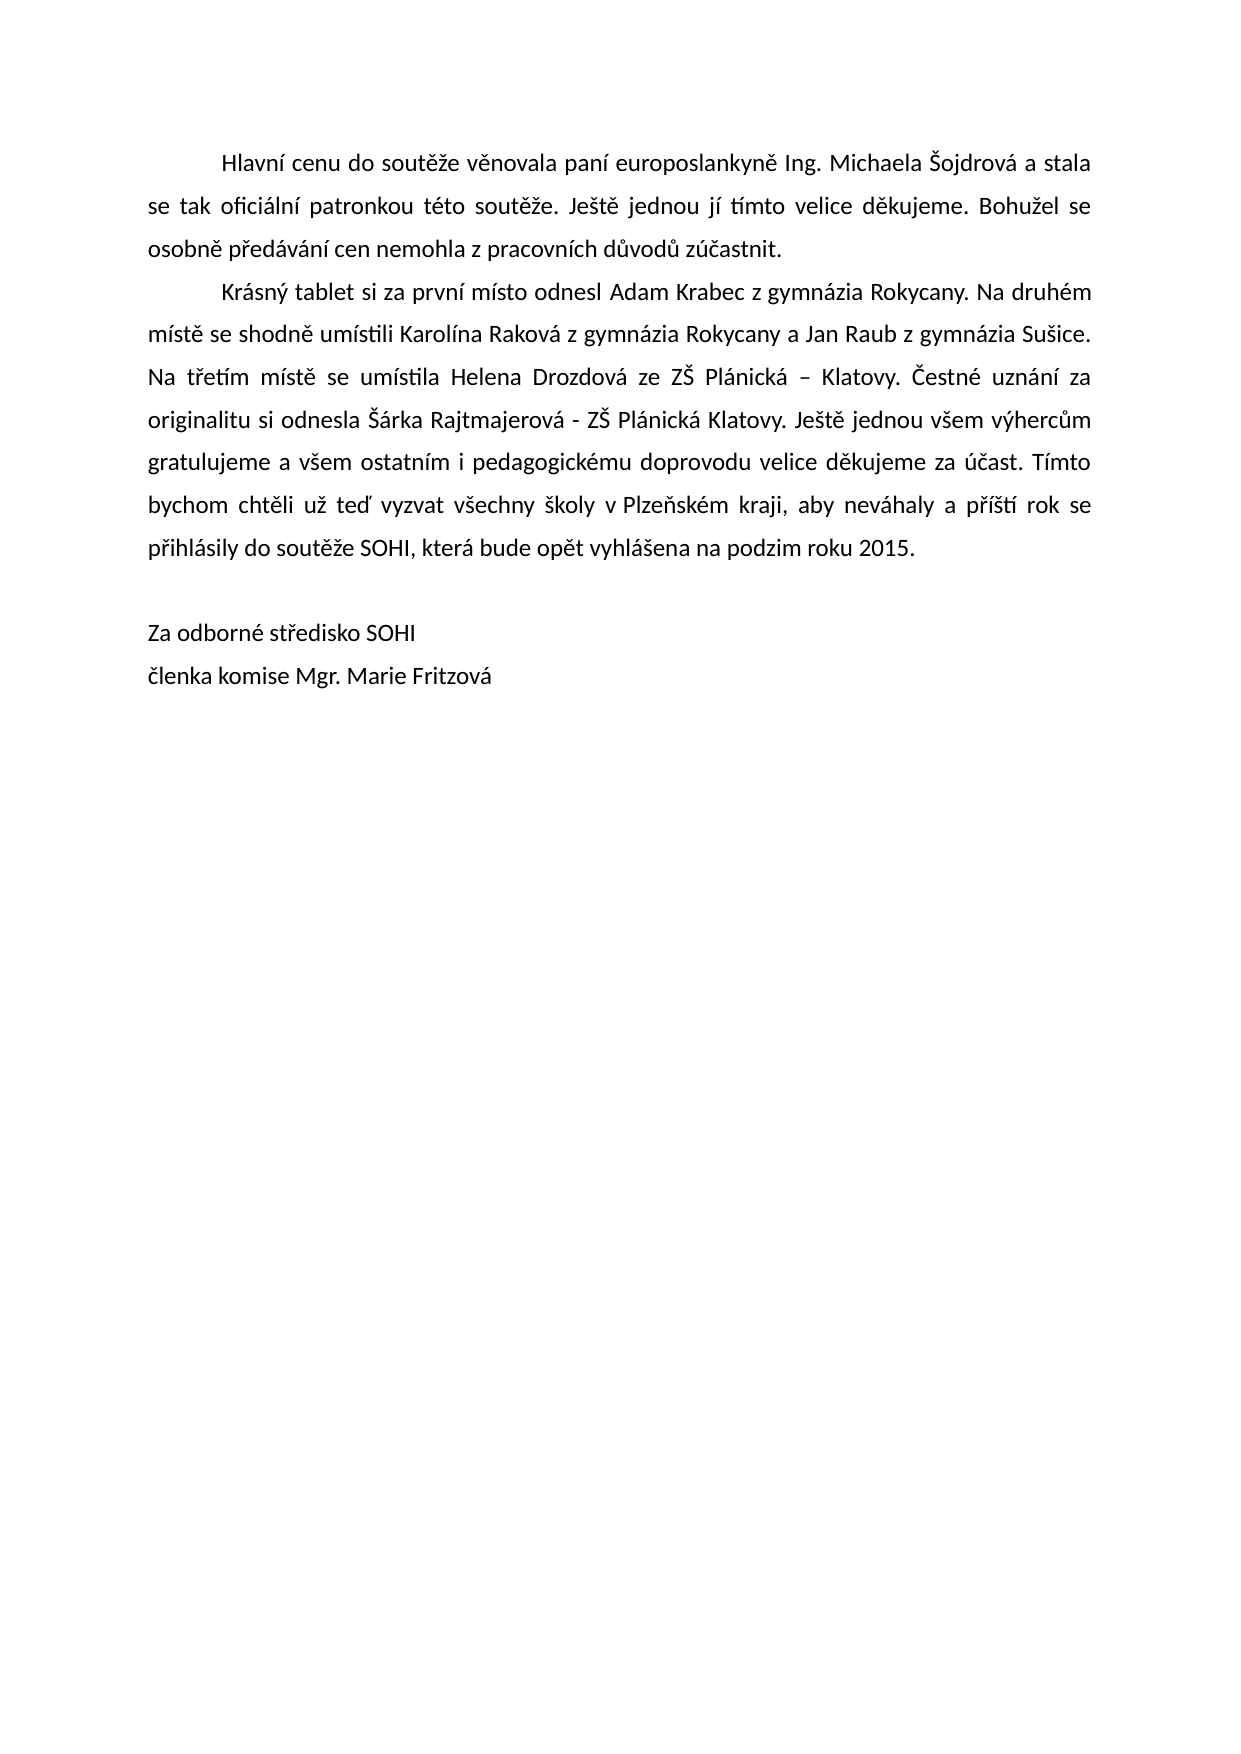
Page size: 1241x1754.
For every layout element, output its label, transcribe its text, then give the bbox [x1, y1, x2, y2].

text Krásný tablet si za první místo odnesl Adam Krabec z gymnázia Rokycany. Na druhém místě se shodně umístili Karolína Raková z gymnázia Rokycany a Jan Raub z gymnázia Sušice. Na třetím místě se umístila Helena Drozdová ze ZŠ Plánická – Klatovy. Čestné uznání za originalitu si odnesla Šárka Rajtmajerová - ZŠ Plánická Klatovy. Ještě jednou všem výhercům gratulujeme a všem ostatním i pedagogickému doprovodu velice děkujeme za účast. Tímto bychom chtěli už teď vyzvat všechny školy v Plzeňském kraji, aby neváhaly a příští rok se přihlásily do soutěže SOHI, která bude opět vyhlášena na podzim roku 2015. [148, 276, 1093, 562]
text Za odborné středisko SOHI [148, 617, 1093, 648]
text Hlavní cenu do soutěže věnovala paní europoslankyně Ing. Michaela Šojdrová a stala se tak oficiální patronkou této soutěže. Ještě jednou jí tímto velice děkujeme. Bohužel se osobně předávání cen nemohla z pracovních důvodů zúčastnit. [148, 148, 1093, 263]
text členka komise Mgr. Marie Fritzová [148, 660, 1093, 691]
